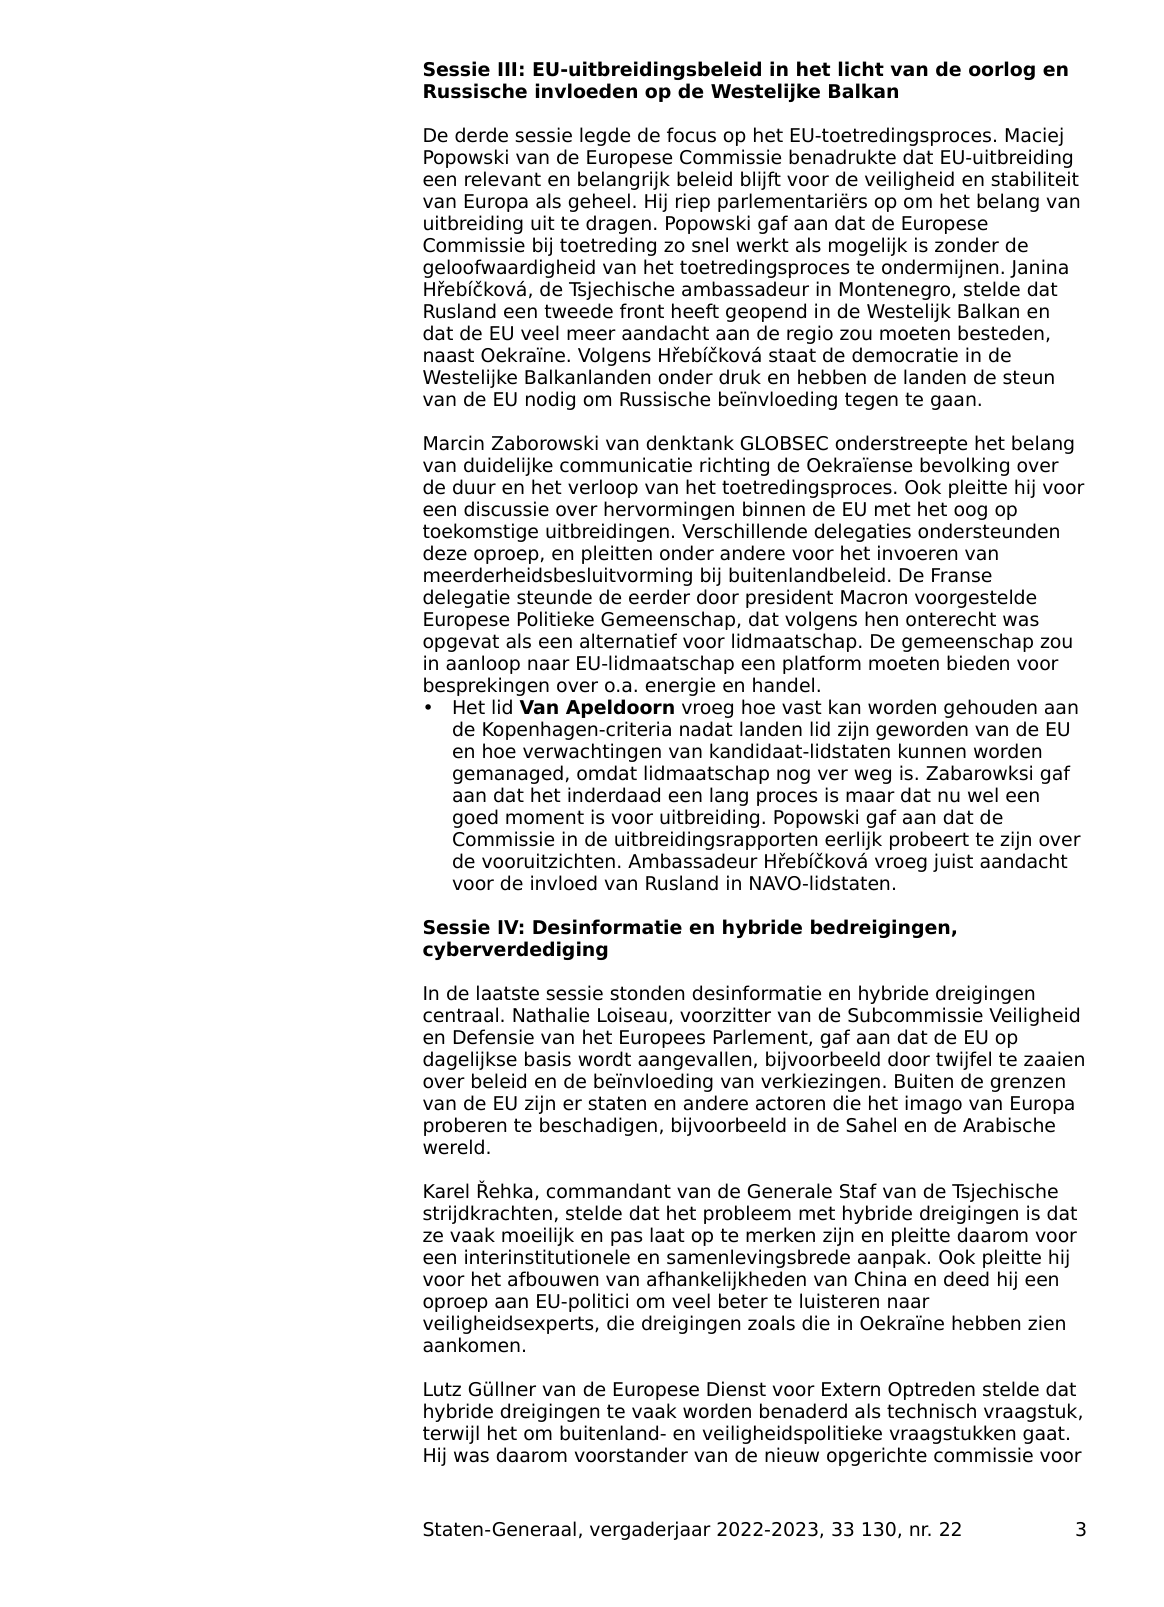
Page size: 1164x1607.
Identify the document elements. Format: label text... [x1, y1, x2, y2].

text In de laatste sessie stonden desinformatie en hybride dreigingen centraal. Nathalie Loiseau, voorzitter van de Subcommissie Veiligheid en Defensie van het Europees Parlement, gaf aan dat de EU op dagelijkse basis wordt aangevallen, bijvoorbeeld door twijfel te zaaien over beleid en de beïnvloeding van verkiezingen. Buiten de grenzen van de EU zijn er staten en andere actoren die het imago van Europa proberen te beschadigen, bijvoorbeeld in de Sahel en de Arabische wereld. [422, 983, 1087, 1159]
subtitle Sessie IV: Desinformatie en hybride bedreigingen, cyberverdediging [422, 917, 1087, 961]
text Marcin Zaborowski van denktank GLOBSEC onderstreepte het belang van duidelijke communicatie richting de Oekraïense bevolking over de duur en het verloop van het toetredingsproces. Ook pleitte hij voor een discussie over hervormingen binnen de EU met het oog op toekomstige uitbreidingen. Verschillende delegaties ondersteunden deze oproep, en pleitten onder andere voor het invoeren van meerderheidsbesluitvorming bij buitenlandbeleid. De Franse delegatie steunde de eerder door president Macron voorgestelde Europese Politieke Gemeenschap, dat volgens hen onterecht was opgevat als een alternatief voor lidmaatschap. De gemeenschap zou in aanloop naar EU-lidmaatschap een platform moeten bieden voor besprekingen over o.a. energie en handel. [422, 433, 1087, 697]
text Karel Řehka, commandant van de Generale Staf van de Tsjechische strijdkrachten, stelde dat het probleem met hybride dreigingen is dat ze vaak moeilijk en pas laat op te merken zijn en pleitte daarom voor een interinstitutionele en samenlevingsbrede aanpak. Ook pleitte hij voor het afbouwen van afhankelijkheden van China en deed hij een oproep aan EU-politici om veel beter te luisteren naar veiligheidsexperts, die dreigingen zoals die in Oekraïne hebben zien aankomen. [422, 1181, 1087, 1357]
text • Het lid Van Apeldoorn vroeg hoe vast kan worden gehouden aan de Kopenhagen-criteria nadat landen lid zijn geworden van de EU en hoe verwachtingen van kandidaat-lidstaten kunnen worden gemanaged, omdat lidmaatschap nog ver weg is. Zabarowksi gaf aan dat het inderdaad een lang proces is maar dat nu wel een goed moment is voor uitbreiding. Popowski gaf aan dat de Commissie in de uitbreidingsrapporten eerlijk probeert te zijn over de vooruitzichten. Ambassadeur Hřebíčková vroeg juist aandacht voor de invloed van Rusland in NAVO-lidstaten. [422, 697, 1087, 895]
text Lutz Güllner van de Europese Dienst voor Extern Optreden stelde dat hybride dreigingen te vaak worden benaderd als technisch vraagstuk, terwijl het om buitenland- en veiligheidspolitieke vraagstukken gaat. Hij was daarom voorstander van de nieuw opgerichte commissie voor [422, 1379, 1087, 1467]
text De derde sessie legde de focus op het EU-toetredingsproces. Maciej Popowski van de Europese Commissie benadrukte dat EU-uitbreiding een relevant en belangrijk beleid blijft voor de veiligheid en stabiliteit van Europa als geheel. Hij riep parlementariërs op om het belang van uitbreiding uit te dragen. Popowski gaf aan dat de Europese Commissie bij toetreding zo snel werkt als mogelijk is zonder de geloofwaardigheid van het toetredingsproces te ondermijnen. Janina Hřebíčková, de Tsjechische ambassadeur in Montenegro, stelde dat Rusland een tweede front heeft geopend in de Westelijk Balkan en dat de EU veel meer aandacht aan de regio zou moeten besteden, naast Oekraïne. Volgens Hřebíčková staat de democratie in de Westelijke Balkanlanden onder druk en hebben de landen de steun van de EU nodig om Russische beïnvloeding tegen te gaan. [422, 125, 1087, 411]
subtitle Sessie III: EU-uitbreidingsbeleid in het licht van de oorlog en Russische invloeden op de Westelijke Balkan [422, 59, 1087, 103]
